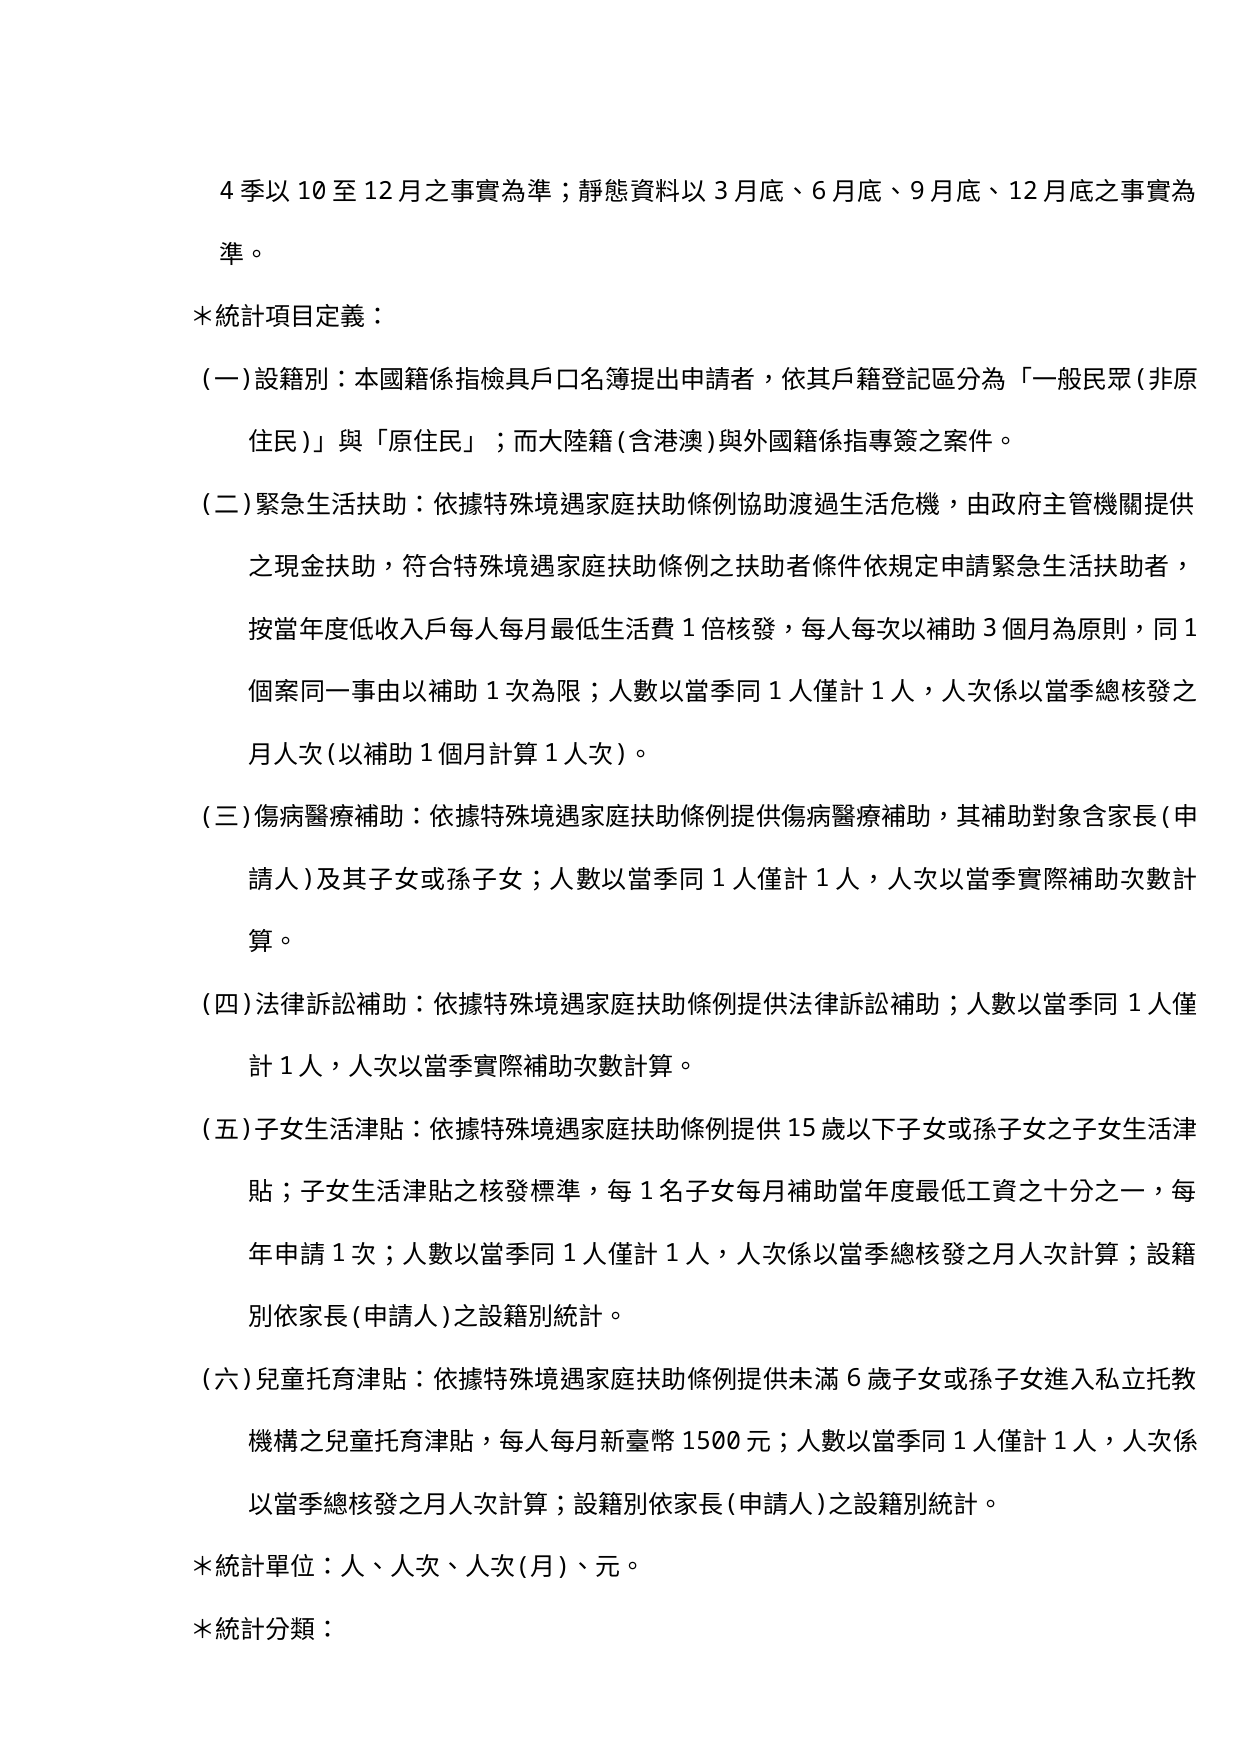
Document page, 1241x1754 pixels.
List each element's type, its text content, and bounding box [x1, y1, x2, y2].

table_header 4季以10至12月之事實為準；靜態資料以3月底、6月底、9月底、12月底之事實為準。 ＊統計項目定義： (一)設籍別：本國籍係指檢具戶口名簿提出申請者，依其戶籍登記區分為「一般民眾(非原住民)」與「原住民」；而大陸籍(含港澳)與外國籍係指專簽之案件。 (二)緊急生活扶助：依據特殊境遇家庭扶助條例協助渡過生活危機，由政府主管機關提供之現金扶助，符合特殊境遇家庭扶助條例之扶助者條件依規定申請緊急生活扶助者，按當年度低收入戶每人每月最低生活費1倍核發，每人每次以補助3個月為原則，同1個案同一事由以補助1次為限；人數以當季同1人僅計1人，人次係以當季總核發之月人次(以補助1個月計算1人次)。 (三)傷病醫療補助：依據特殊境遇家庭扶助條例提供傷病醫療補助，其補助對象含家長(申請人)及其子女或孫子女；人數以當季同1人僅計1人，人次以當季實際補助次數計算。 (四)法律訴訟補助：依據特殊境遇家庭扶助條例提供法律訴訟補助；人數以當季同1人僅計1人，人次以當季實際補助次數計算。 (五)子女生活津貼：依據特殊境遇家庭扶助條例提供15歲以下子女或孫子女之子女生活津貼；子女生活津貼之核發標準，每1名子女每月補助當年度最低工資之十分之一，每年申請1次；人數以當季同1人僅計1人，人次係以當季總核發之月人次計算；設籍別依家長(申請人)之設籍別統計。 (六)兒童托育津貼：依據特殊境遇家庭扶助條例提供未滿6歲子女或孫子女進入私立托教機構之兒童托育津貼，每人每月新臺幣1500元；人數以當季同1人僅計1人，人次係以當季總核發之月人次計算；設籍別依家長(申請人)之設籍別統計。 ＊統計單位：人、人次、人次(月)、元。 ＊統計分類： [150, 148, 1209, 1648]
